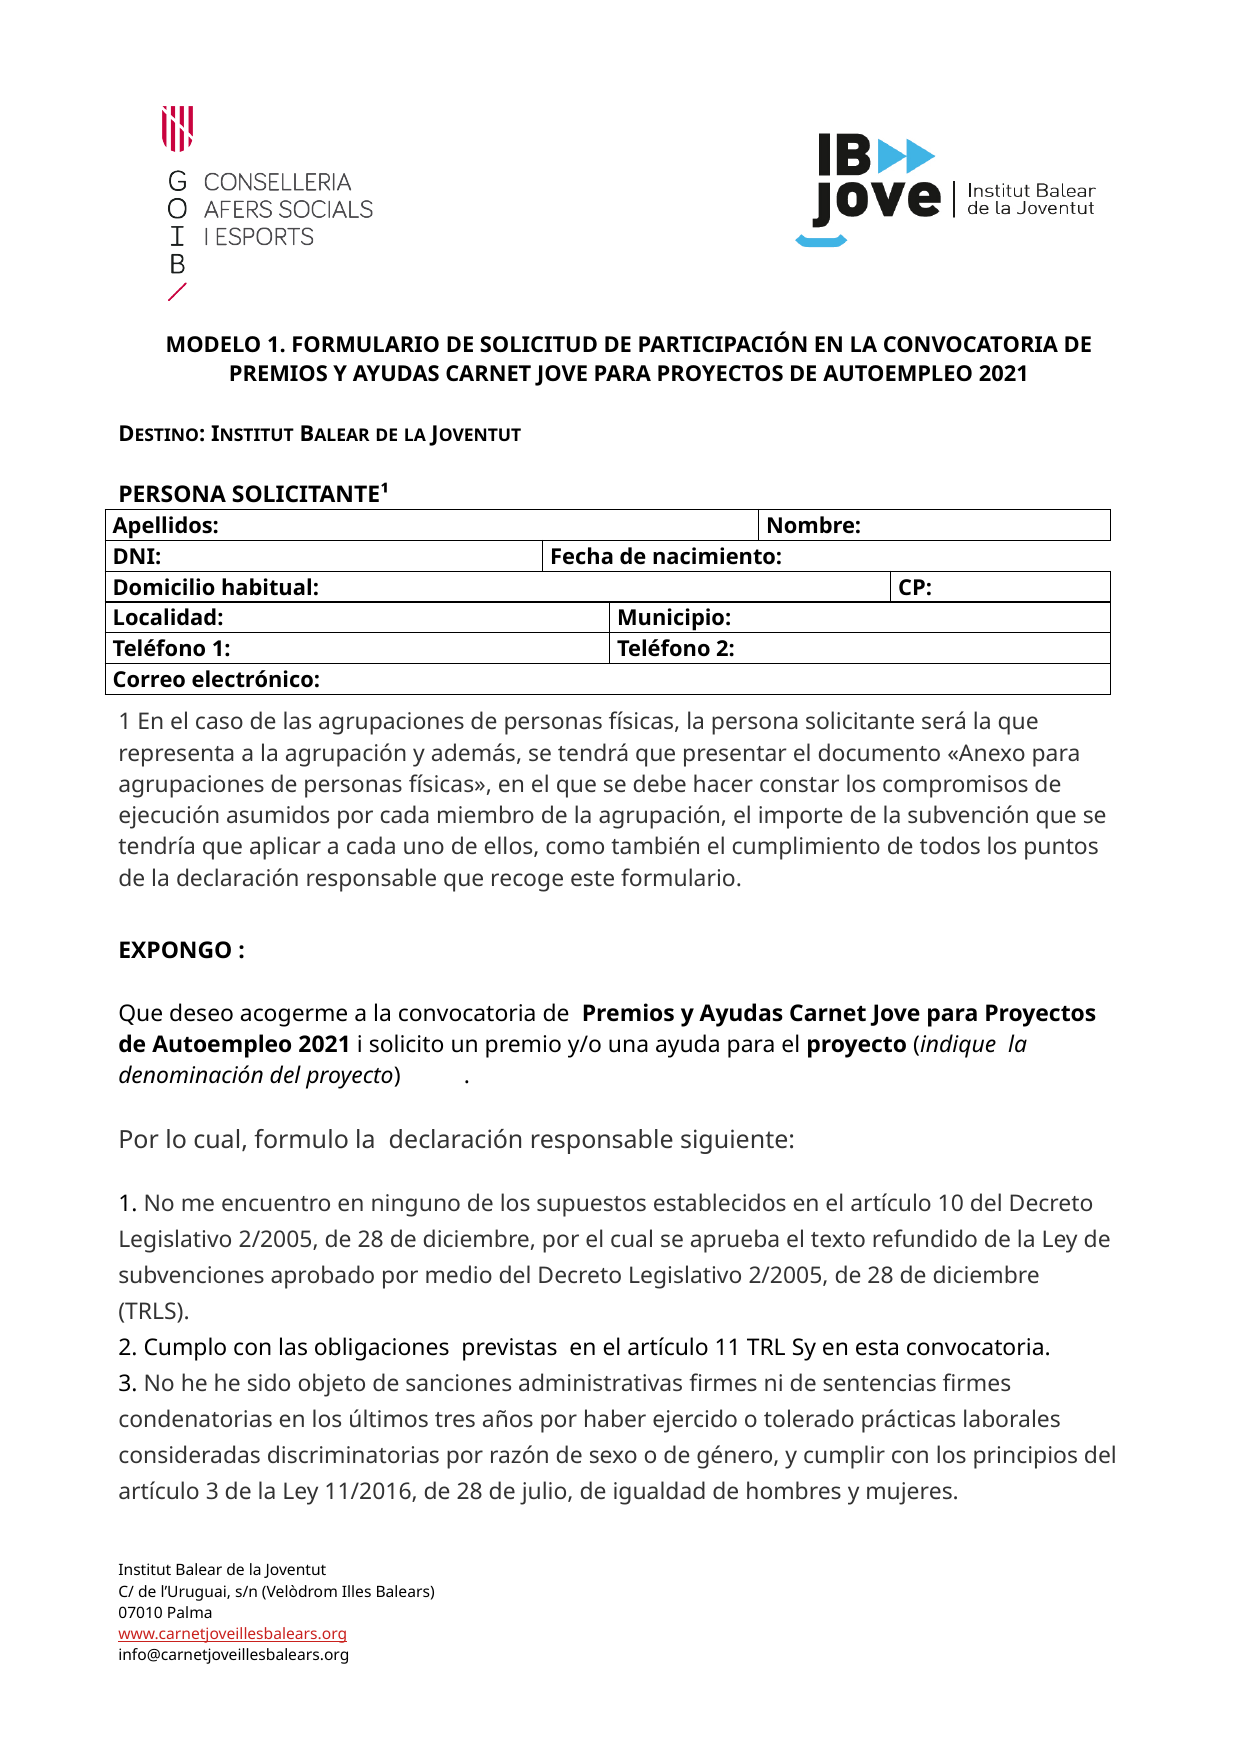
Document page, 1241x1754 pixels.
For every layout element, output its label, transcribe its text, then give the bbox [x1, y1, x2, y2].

text 2. Cumplo con las obligaciones previstas en el artículo 11 TRL Sy en esta convocatoria. [118, 1331, 1122, 1362]
table_cell CP: [891, 572, 1110, 601]
table_header [103, 118, 144, 269]
text MODELO 1. FORMULARIO DE SOLICITUD DE PARTICIPACIÓN EN LA CONVOCATORIA DE [118, 329, 1140, 358]
text 1 En el caso de las agrupaciones de personas físicas, la persona solicitante será la que representa a la agrupación y además, se tendrá que presentar el documento «Anexo para agrupaciones de personas físicas», en el que se debe hacer constar los compromisos de ejecución asumidos por cada miembro de la agrupación, el importe de la subvención que se tendría que aplicar a cada uno de ellos, como también el cumplimiento de todos los puntos de la declaración responsable que recoge este formulario. [118, 705, 1122, 893]
table_cell Correo electrónico: [106, 664, 1110, 694]
text PREMIOS Y AYUDAS CARNET JOVE PARA PROYECTOS DE AUTOEMPLEO 2021 [118, 358, 1140, 388]
table_cell DNI: [106, 541, 542, 571]
text Por lo cual, formulo la declaración responsable siguiente: [118, 1122, 1122, 1156]
table_header [591, 118, 1181, 269]
table_header Apellidos: [106, 510, 758, 540]
table_cell Domicilio habitual: [106, 572, 890, 601]
text Que deseo acogerme a la convocatoria de Premios y Ayudas Carnet Jove para Proyectos de Autoempleo 2021 i solicito un premio y/o una ayuda para el proyecto (indique la denominación del proyecto) . [118, 997, 1122, 1091]
table_cell Fecha de nacimiento: [543, 541, 1111, 571]
text 1. No me encuentro en ninguno de los supuestos establecidos en el artículo 10 del Decreto Legislativo 2/2005, de 28 de diciembre, por el cual se aprueba el texto refundido de la Ley de subvenciones aprobado por medio del Decreto Legislativo 2/2005, de 28 de diciembre (TRLS). [118, 1187, 1122, 1326]
table_header [390, 118, 591, 269]
text EXPONGO : [118, 934, 1122, 966]
text 3. No he he sido objeto de sanciones administrativas firmes ni de sentencias firmes condenatorias en los últimos tres años por haber ejercido o tolerado prácticas laborales consideradas discriminatorias por razón de sexo o de género, y cumplir con los principios del artículo 3 de la Ley 11/2016, de 28 de julio, de igualdad de hombres y mujeres. [118, 1367, 1122, 1506]
picture [144, 91, 390, 316]
text Destino: Institut Balear de la Joventut [118, 418, 1122, 448]
table_cell Localidad: [106, 603, 609, 632]
text PERSONA SOLICITANTE¹ [118, 478, 1122, 509]
table_header Nombre: [759, 510, 1110, 540]
table_cell Teléfono 1: [106, 633, 609, 663]
table_cell Municipio: [610, 603, 1110, 632]
picture [775, 118, 1118, 263]
table_cell Teléfono 2: [610, 633, 1110, 663]
